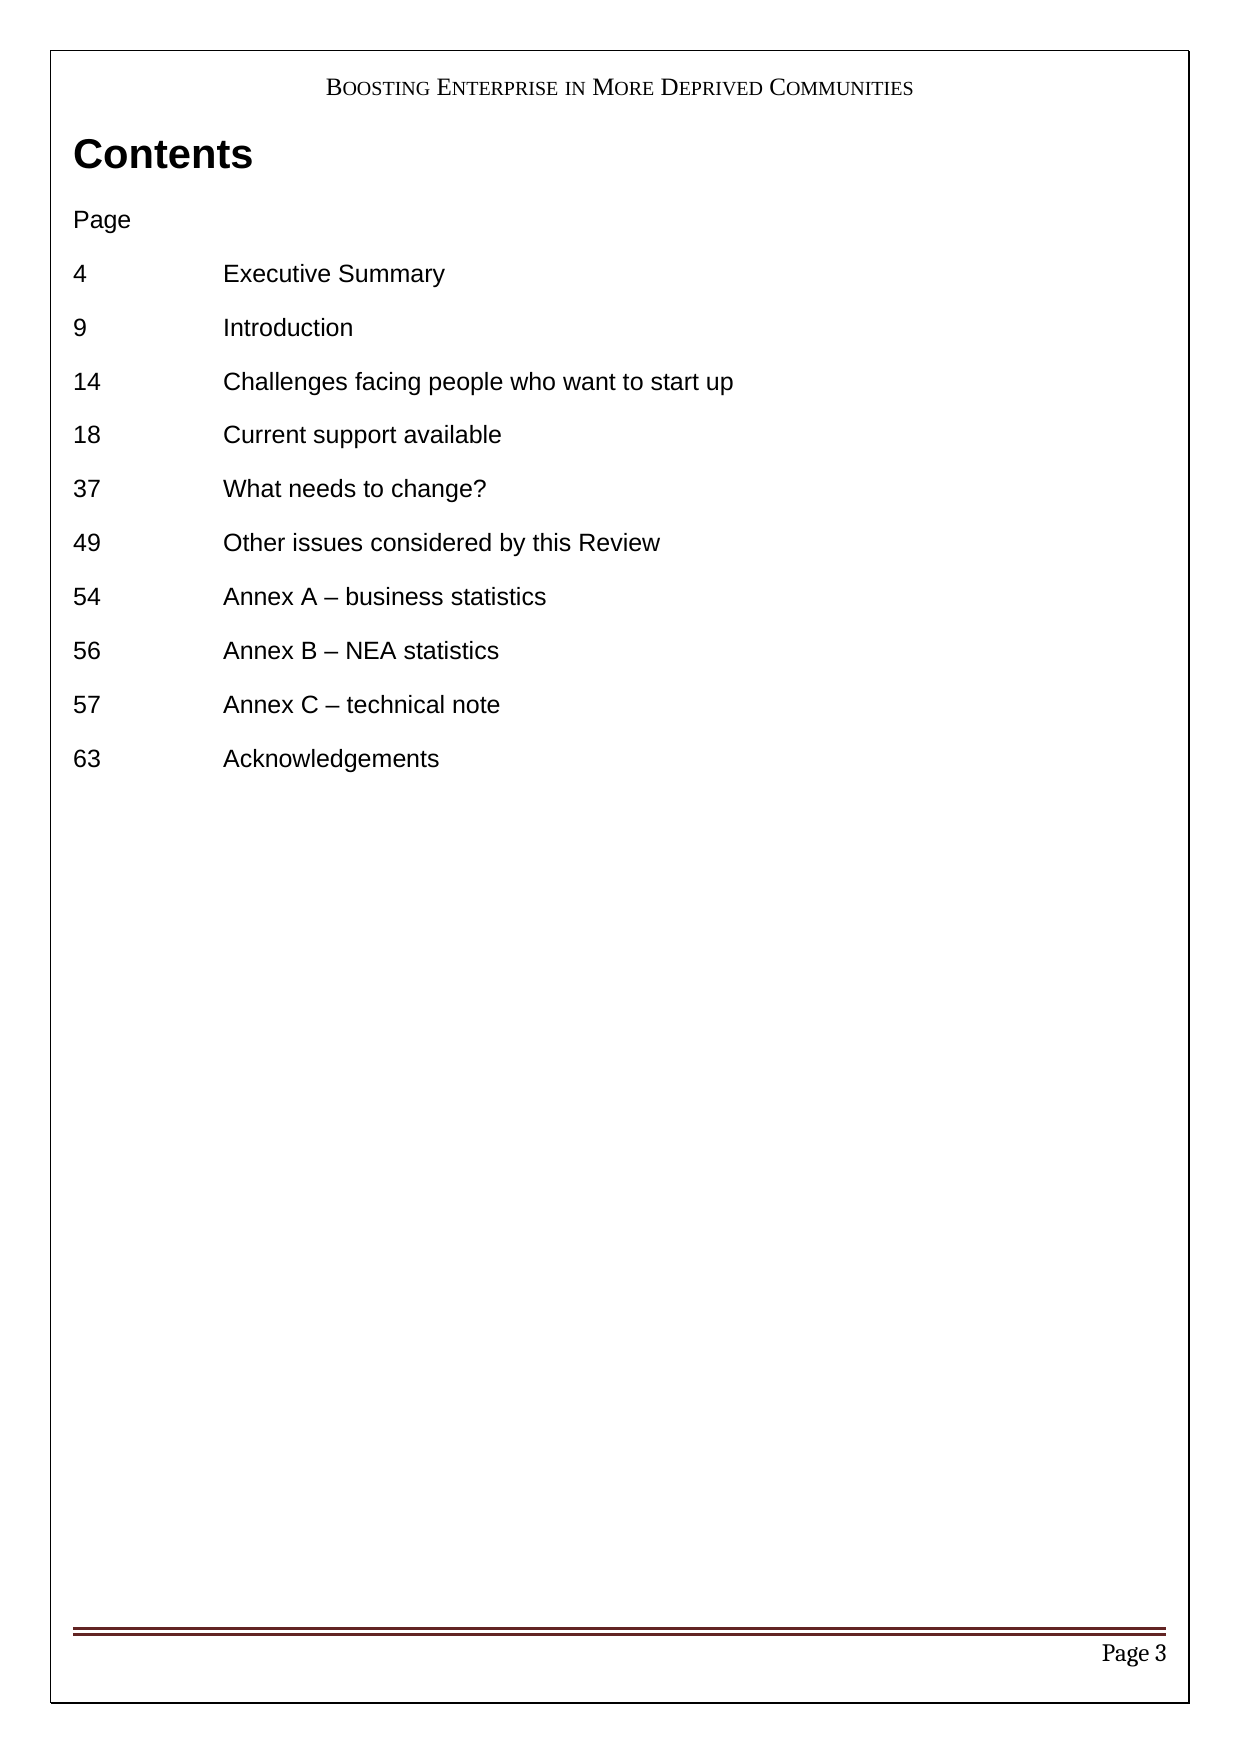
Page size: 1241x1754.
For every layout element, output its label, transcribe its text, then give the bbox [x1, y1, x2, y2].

text 49 Other issues considered by this Review [73, 528, 1166, 557]
text 63 Acknowledgements [73, 744, 1166, 772]
text 14 Challenges facing people who want to start up [73, 367, 1166, 395]
text 9 Introduction [73, 313, 1166, 342]
text 54 Annex A – business statistics [73, 582, 1166, 611]
text 4 Executive Summary [73, 259, 1166, 288]
text 56 Annex B – NEA statistics [73, 636, 1166, 665]
text 57 Annex C – technical note [73, 690, 1166, 718]
text 37 What needs to change? [73, 474, 1166, 503]
text Page [73, 205, 1166, 234]
text Contents [73, 129, 1166, 177]
text 18 Current support available [73, 421, 1166, 449]
